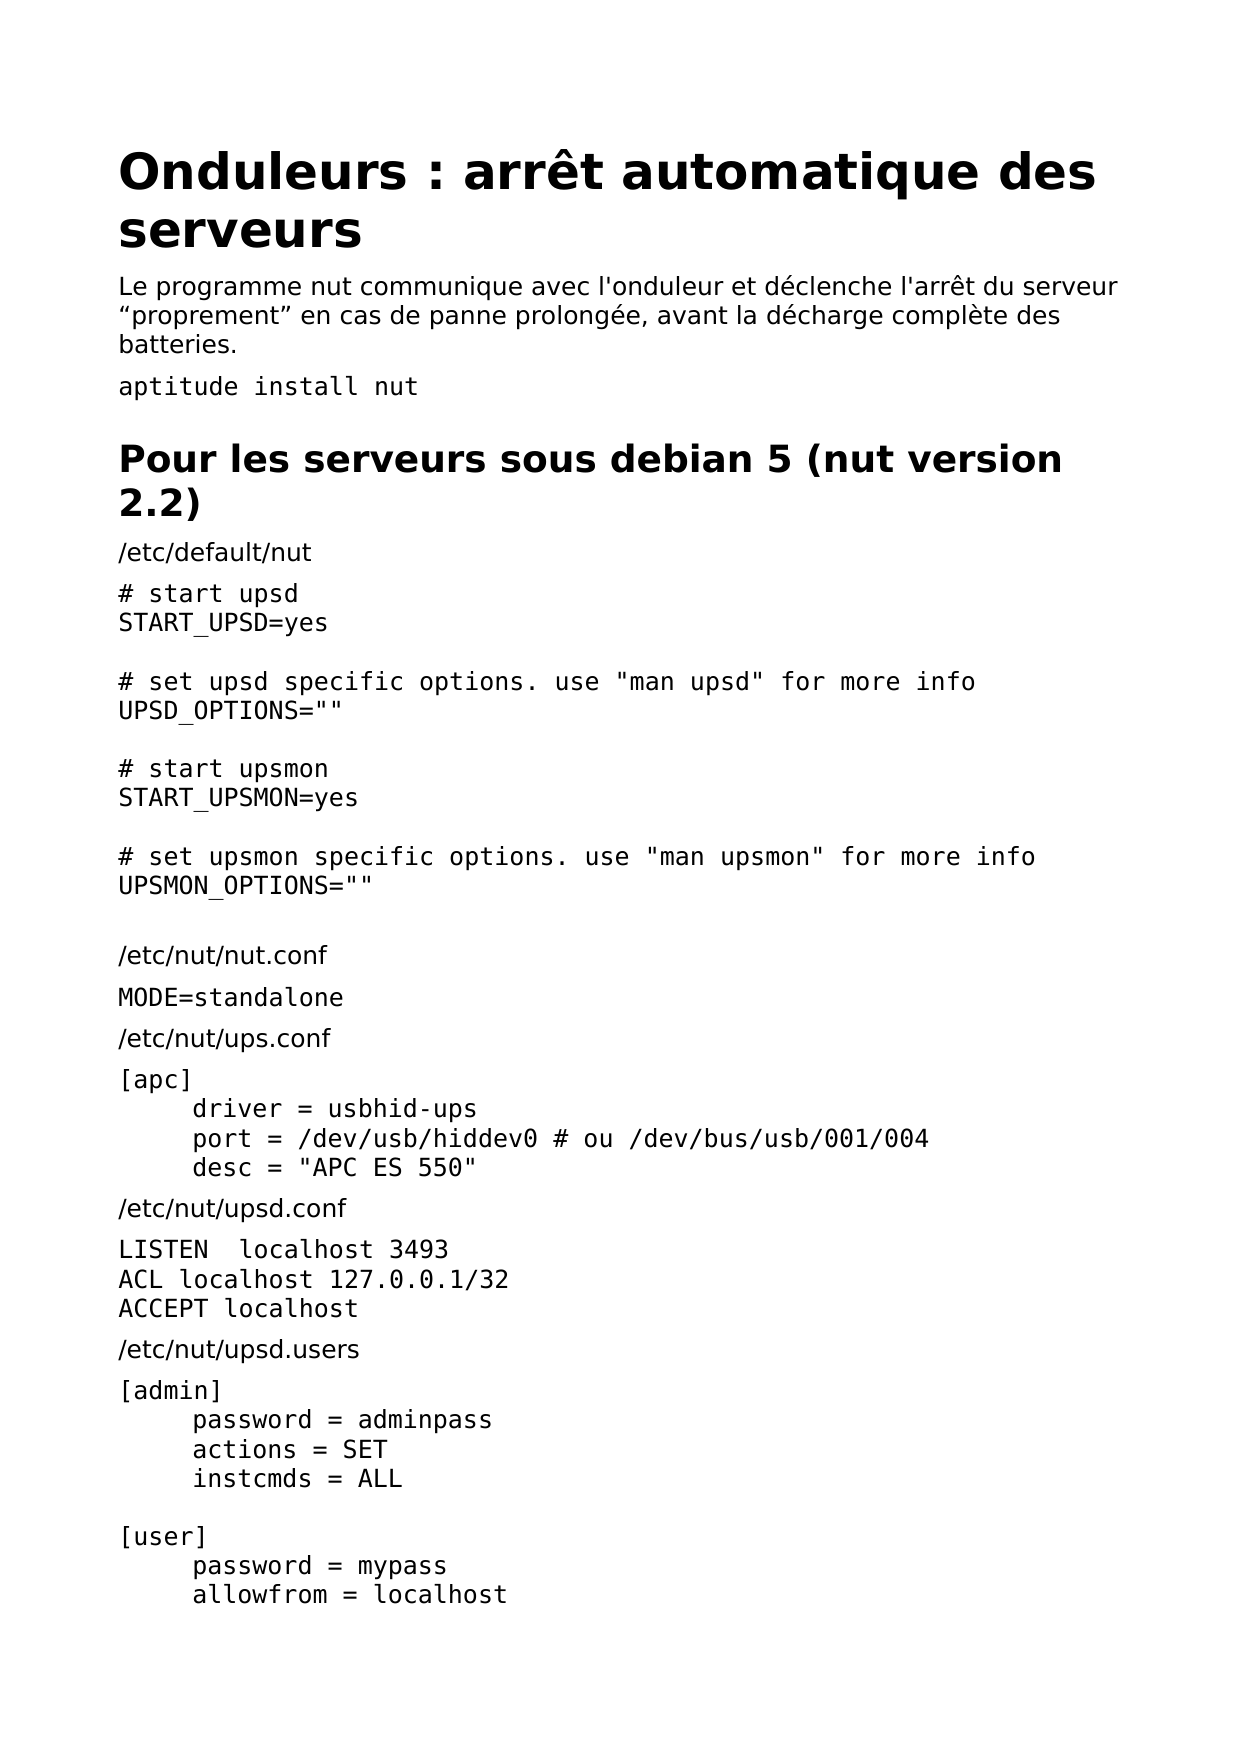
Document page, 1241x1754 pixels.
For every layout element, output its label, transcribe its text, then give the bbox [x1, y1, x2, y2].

text /etc/nut/upsd.users [118, 1335, 1122, 1364]
text /etc/nut/nut.conf [118, 941, 1122, 970]
text aptitude install nut [118, 372, 1122, 401]
subtitle Onduleurs : arrêt automatique des serveurs [118, 143, 1122, 259]
text Le programme nut communique avec l'onduleur et déclenche l'arrêt du serveur “proprement” en cas de panne prolongée, avant la décharge complète des batteries. [118, 272, 1122, 359]
text LISTEN localhost 3493 ACL localhost 127.0.0.1/32 ACCEPT localhost [118, 1236, 1122, 1323]
subtitle Pour les serveurs sous debian 5 (nut version 2.2) [118, 438, 1122, 525]
text [apc] driver = usbhid-ups port = /dev/usb/hiddev0 # ou /dev/bus/usb/001/004 desc = "APC ES 550" [118, 1066, 1122, 1182]
text /etc/nut/upsd.conf [118, 1194, 1122, 1223]
text [admin] password = adminpass actions = SET instcmds = ALL [user] password = mypass allowfrom = localhost [118, 1377, 1122, 1610]
text /etc/nut/ups.conf [118, 1024, 1122, 1053]
text MODE=standalone [118, 983, 1122, 1012]
text # start upsd START_UPSD=yes # set upsd specific options. use "man upsd" for more info UPSD_OPTIONS="" # start upsmon START_UPSMON=yes # set upsmon specific options. use "man upsmon" for more info UPSMON_OPTIONS="" [118, 579, 1122, 929]
text /etc/default/nut [118, 538, 1122, 567]
